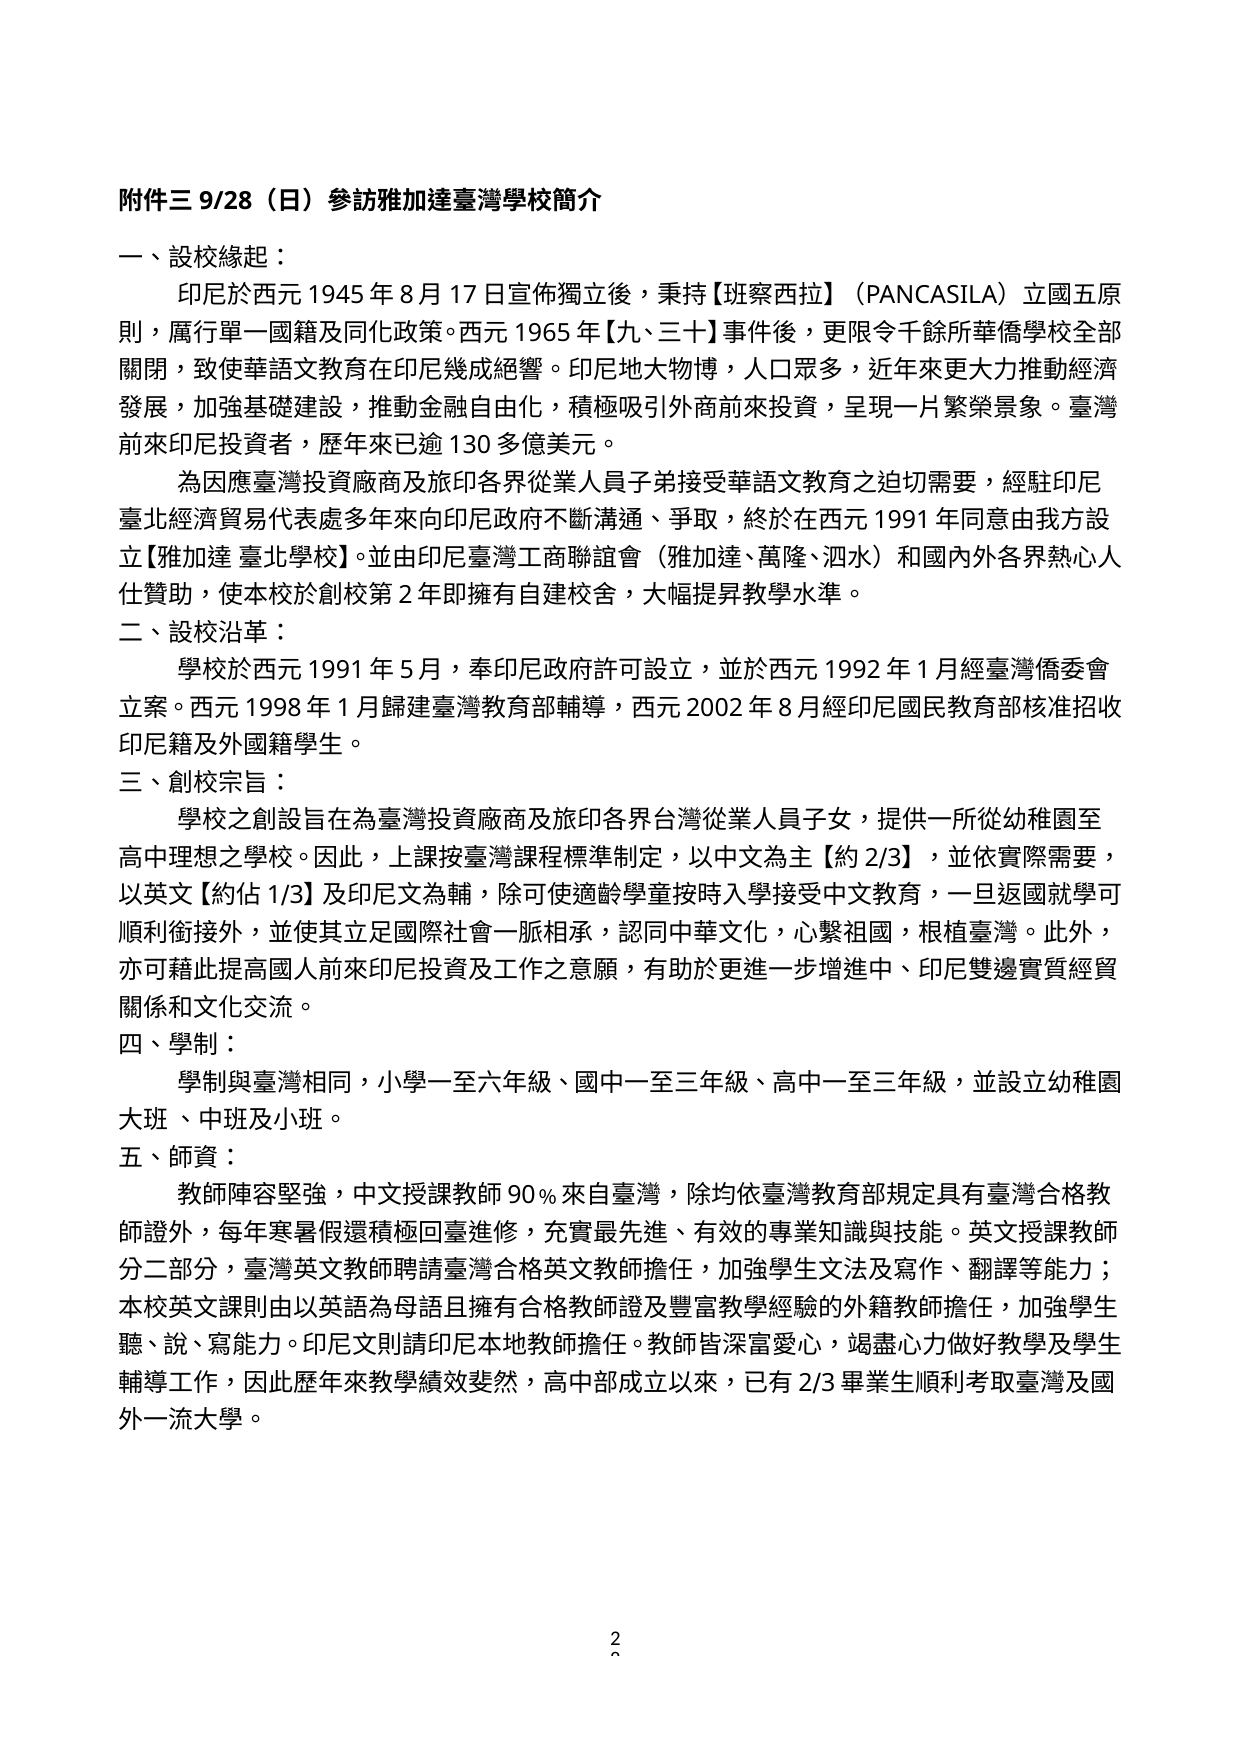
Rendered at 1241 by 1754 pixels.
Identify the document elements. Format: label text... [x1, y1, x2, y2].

text 學校於西元1991年5月，奉印尼政府許可設立，並於西元1992年1月經臺灣僑委會立案。西元1998年1月歸建臺灣教育部輔導，西元2002年8月經印尼國民教育部核准招收印尼籍及外國籍學生。 [118, 649, 1122, 761]
text 二、設校沿革： [118, 611, 1122, 649]
text 三、創校宗旨： [118, 761, 1122, 799]
text 四、學制： [118, 1024, 1122, 1061]
text 為因應臺灣投資廠商及旅印各界從業人員子弟接受華語文教育之迫切需要，經駐印尼臺北經濟貿易代表處多年來向印尼政府不斷溝通、爭取，終於在西元1991年同意由我方設立【雅加達 臺北學校】。並由印尼臺灣工商聯誼會（雅加達、萬隆、泗水）和國內外各界熱心人仕贊助，使本校於創校第2年即擁有自建校舍，大幅提昇教學水準。 [118, 461, 1122, 611]
subtitle 附件三 9/28（日）參訪雅加達臺灣學校簡介 [118, 180, 1122, 218]
text 學校之創設旨在為臺灣投資廠商及旅印各界台灣從業人員子女，提供一所從幼稚園至高中理想之學校。因此，上課按臺灣課程標準制定，以中文為主【約2∕3】，並依實際需要，以英文【約佔1∕3】及印尼文為輔，除可使適齡學童按時入學接受中文教育，一旦返國就學可順利銜接外，並使其立足國際社會一脈相承，認同中華文化，心繫祖國，根植臺灣。此外，亦可藉此提高國人前來印尼投資及工作之意願，有助於更進一步增進中、印尼雙邊實質經貿關係和文化交流。 [118, 799, 1122, 1024]
text 印尼於西元1945年8月17日宣佈獨立後，秉持【班察西拉】（PANCASILA）立國五原則，厲行單一國籍及同化政策。西元1965年【九、三十】事件後，更限令千餘所華僑學校全部關閉，致使華語文教育在印尼幾成絕響。印尼地大物博，人口眾多，近年來更大力推動經濟發展，加強基礎建設，推動金融自由化，積極吸引外商前來投資，呈現一片繁榮景象。臺灣前來印尼投資者，歷年來已逾130多億美元。 [118, 274, 1122, 461]
text 教師陣容堅強，中文授課教師90﹪來自臺灣，除均依臺灣教育部規定具有臺灣合格教師證外，每年寒暑假還積極回臺進修，充實最先進、有效的專業知識與技能。英文授課教師分二部分，臺灣英文教師聘請臺灣合格英文教師擔任，加強學生文法及寫作、翻譯等能力；本校英文課則由以英語為母語且擁有合格教師證及豐富教學經驗的外籍教師擔任，加強學生聽、說、寫能力。印尼文則請印尼本地教師擔任。教師皆深富愛心，竭盡心力做好教學及學生輔導工作，因此歷年來教學績效斐然，高中部成立以來，已有2∕3畢業生順利考取臺灣及國外一流大學。 [118, 1174, 1122, 1436]
text 五、師資： [118, 1136, 1122, 1174]
text 一、設校緣起： [118, 236, 1122, 274]
text 學制與臺灣相同，小學一至六年級、國中一至三年級、高中一至三年級，並設立幼稚園大班 、中班及小班。 [118, 1061, 1122, 1136]
